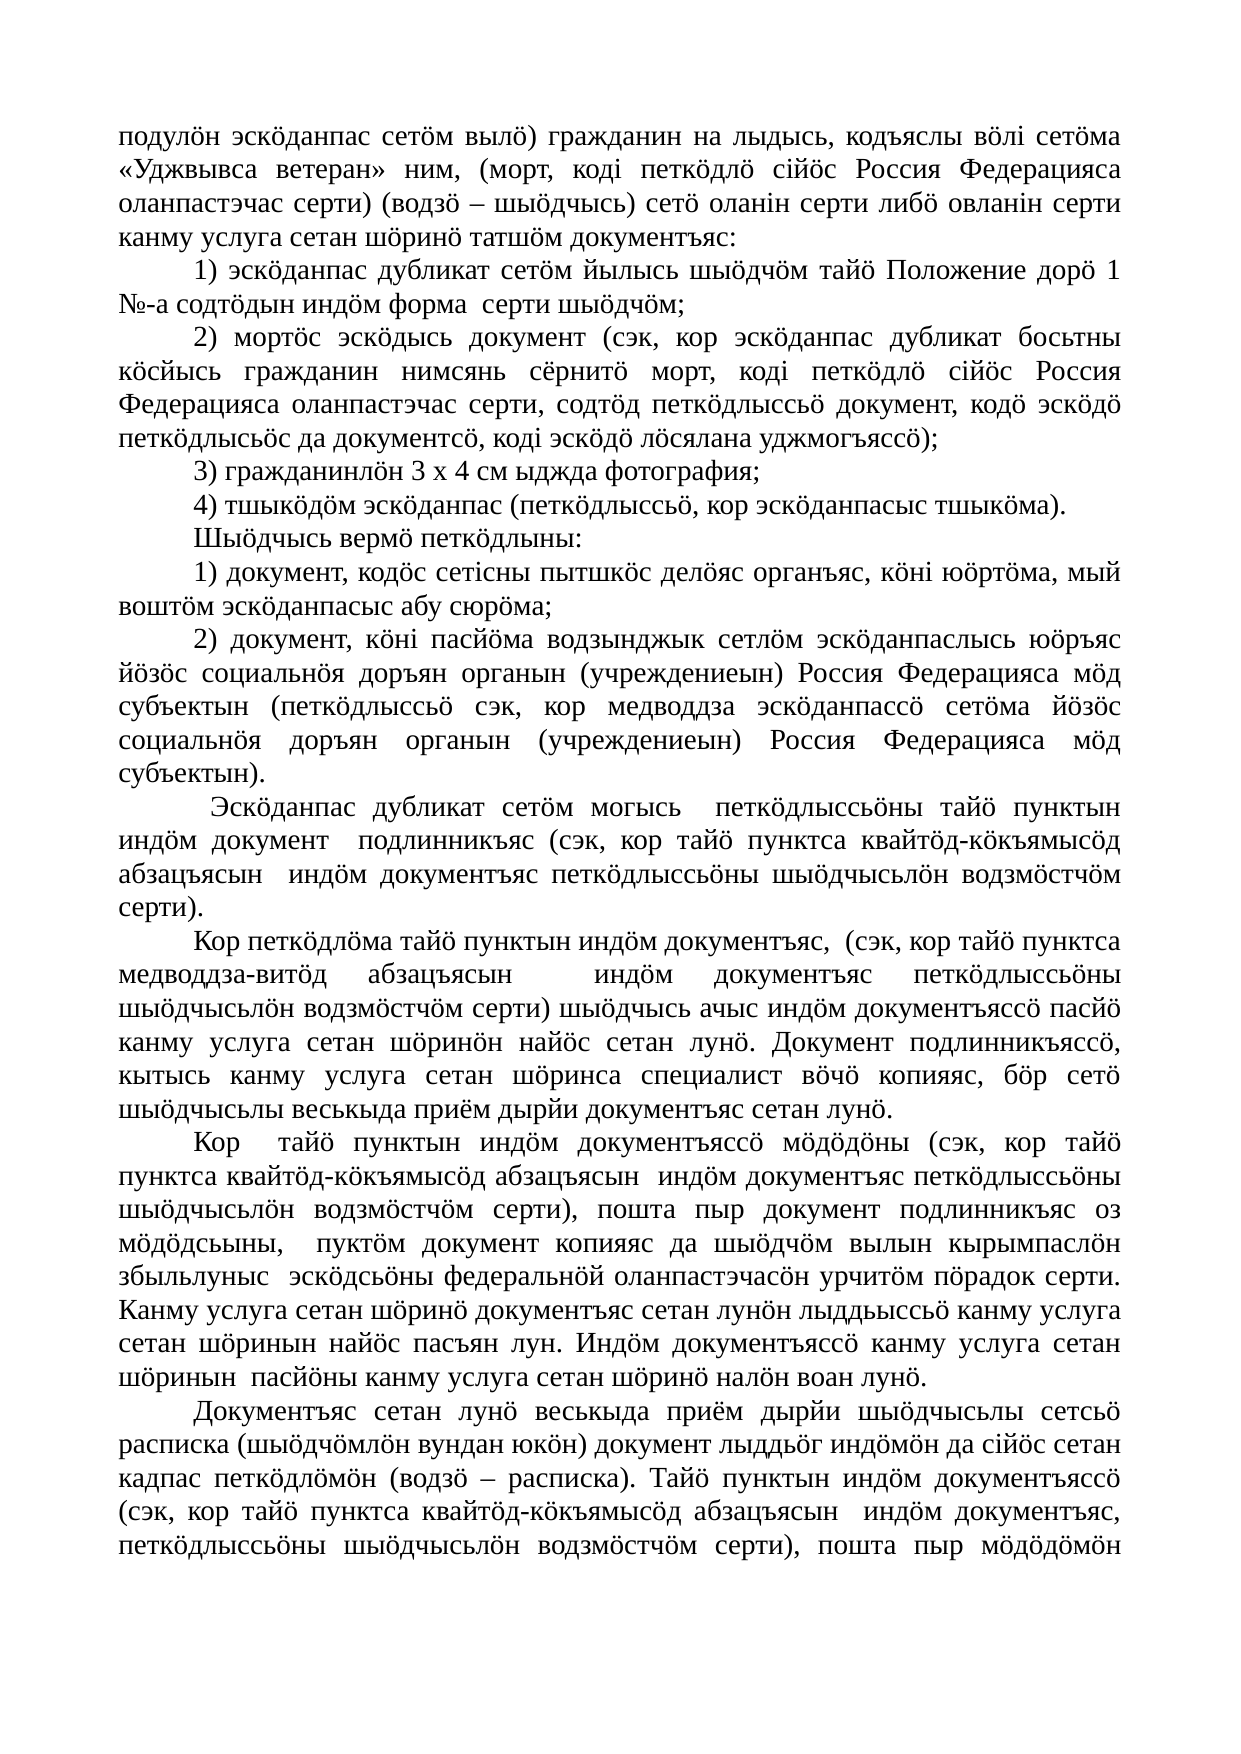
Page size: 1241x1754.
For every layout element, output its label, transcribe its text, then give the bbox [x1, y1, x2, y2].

text 2) документ, кӧні пасйӧма водзынджык сетлӧм эскӧданпаслысь юӧръяс йӧзӧс социальнӧя доръян органын (учреждениеын) Россия Федерацияса мӧд субъектын (петкӧдлыссьӧ сэк, кор медводдза эскӧданпассӧ сетӧма йӧзӧс социальнӧя доръян органын (учреждениеын) Россия Федерацияса мӧд субъектын). [118, 621, 1122, 789]
text Шыӧдчысь вермӧ петкӧдлыны: [118, 521, 1122, 554]
text 3) гражданинлӧн 3 x 4 см ыджда фотография; [118, 453, 1122, 487]
text Кор петкӧдлӧма тайӧ пунктын индӧм документъяс, (сэк, кор тайӧ пунктса медводдза-витӧд абзацъясын индӧм документъяс петкӧдлыссьӧны шыӧдчысьлӧн водзмӧстчӧм серти) шыӧдчысь ачыс индӧм документъяссӧ пасйӧ канму услуга сетан шӧринӧн найӧс сетан лунӧ. Документ подлинникъяссӧ, кытысь канму услуга сетан шӧринса специалист вӧчӧ копияяс, бӧр сетӧ шыӧдчысьлы веськыда приём дырйи документъяс сетан лунӧ. [118, 923, 1122, 1124]
text подулӧн эскӧданпас сетӧм вылӧ) гражданин на лыдысь, кодъяслы вӧлі сетӧма «Уджвывса ветеран» ним, (морт, коді петкӧдлӧ сійӧс Россия Федерацияса оланпастэчас серти) (водзӧ – шыӧдчысь) сетӧ оланін серти либӧ овланін серти канму услуга сетан шӧринӧ татшӧм документъяс: [118, 118, 1122, 252]
text 2) мортӧс эскӧдысь документ (сэк, кор эскӧданпас дубликат босьтны кӧсйысь гражданин нимсянь сёрнитӧ морт, коді петкӧдлӧ сійӧс Россия Федерацияса оланпастэчас серти, содтӧд петкӧдлыссьӧ документ, кодӧ эскӧдӧ петкӧдлысьӧс да документсӧ, коді эскӧдӧ лӧсялана уджмогъяссӧ); [118, 319, 1122, 453]
text Документъяс сетан лунӧ веськыда приём дырйи шыӧдчысьлы сетсьӧ расписка (шыӧдчӧмлӧн вундан юкӧн) документ лыддьӧг индӧмӧн да сійӧс сетан кадпас петкӧдлӧмӧн (водзӧ – расписка). Тайӧ пунктын индӧм документъяссӧ (сэк, кор тайӧ пунктса квайтӧд-кӧкъямысӧд абзацъясын индӧм документъяс, петкӧдлыссьӧны шыӧдчысьлӧн водзмӧстчӧм серти), пошта пыр мӧдӧдӧмӧн [118, 1393, 1122, 1560]
text 1) эскӧданпас дубликат сетӧм йылысь шыӧдчӧм тайӧ Положение дорӧ 1 №-а содтӧдын индӧм форма серти шыӧдчӧм; [118, 252, 1122, 319]
text 4) тшыкӧдӧм эскӧданпас (петкӧдлыссьӧ, кор эскӧданпасыс тшыкӧма). [118, 487, 1122, 521]
text Кор тайӧ пунктын индӧм документъяссӧ мӧдӧдӧны (сэк, кор тайӧ пунктса квайтӧд-кӧкъямысӧд абзацъясын индӧм документъяс петкӧдлыссьӧны шыӧдчысьлӧн водзмӧстчӧм серти), пошта пыр документ подлинникъяс оз мӧдӧдсьыны, пуктӧм документ копияяс да шыӧдчӧм вылын кырымпаслӧн збыльлуныс эскӧдсьӧны федеральнӧй оланпастэчасӧн урчитӧм пӧрадок серти. Канму услуга сетан шӧринӧ документъяс сетан лунӧн лыддьыссьӧ канму услуга сетан шӧринын найӧс пасъян лун. Индӧм документъяссӧ канму услуга сетан шӧринын пасйӧны канму услуга сетан шӧринӧ налӧн воан лунӧ. [118, 1124, 1122, 1393]
text Эскӧданпас дубликат сетӧм могысь петкӧдлыссьӧны тайӧ пунктын индӧм документ подлинникъяс (сэк, кор тайӧ пунктса квайтӧд-кӧкъямысӧд абзацъясын индӧм документъяс петкӧдлыссьӧны шыӧдчысьлӧн водзмӧстчӧм серти). [118, 789, 1122, 923]
text 1) документ, кодӧс сетісны пытшкӧс делӧяс органъяс, кӧні юӧртӧма, мый воштӧм эскӧданпасыс абу сюрӧма; [118, 554, 1122, 621]
